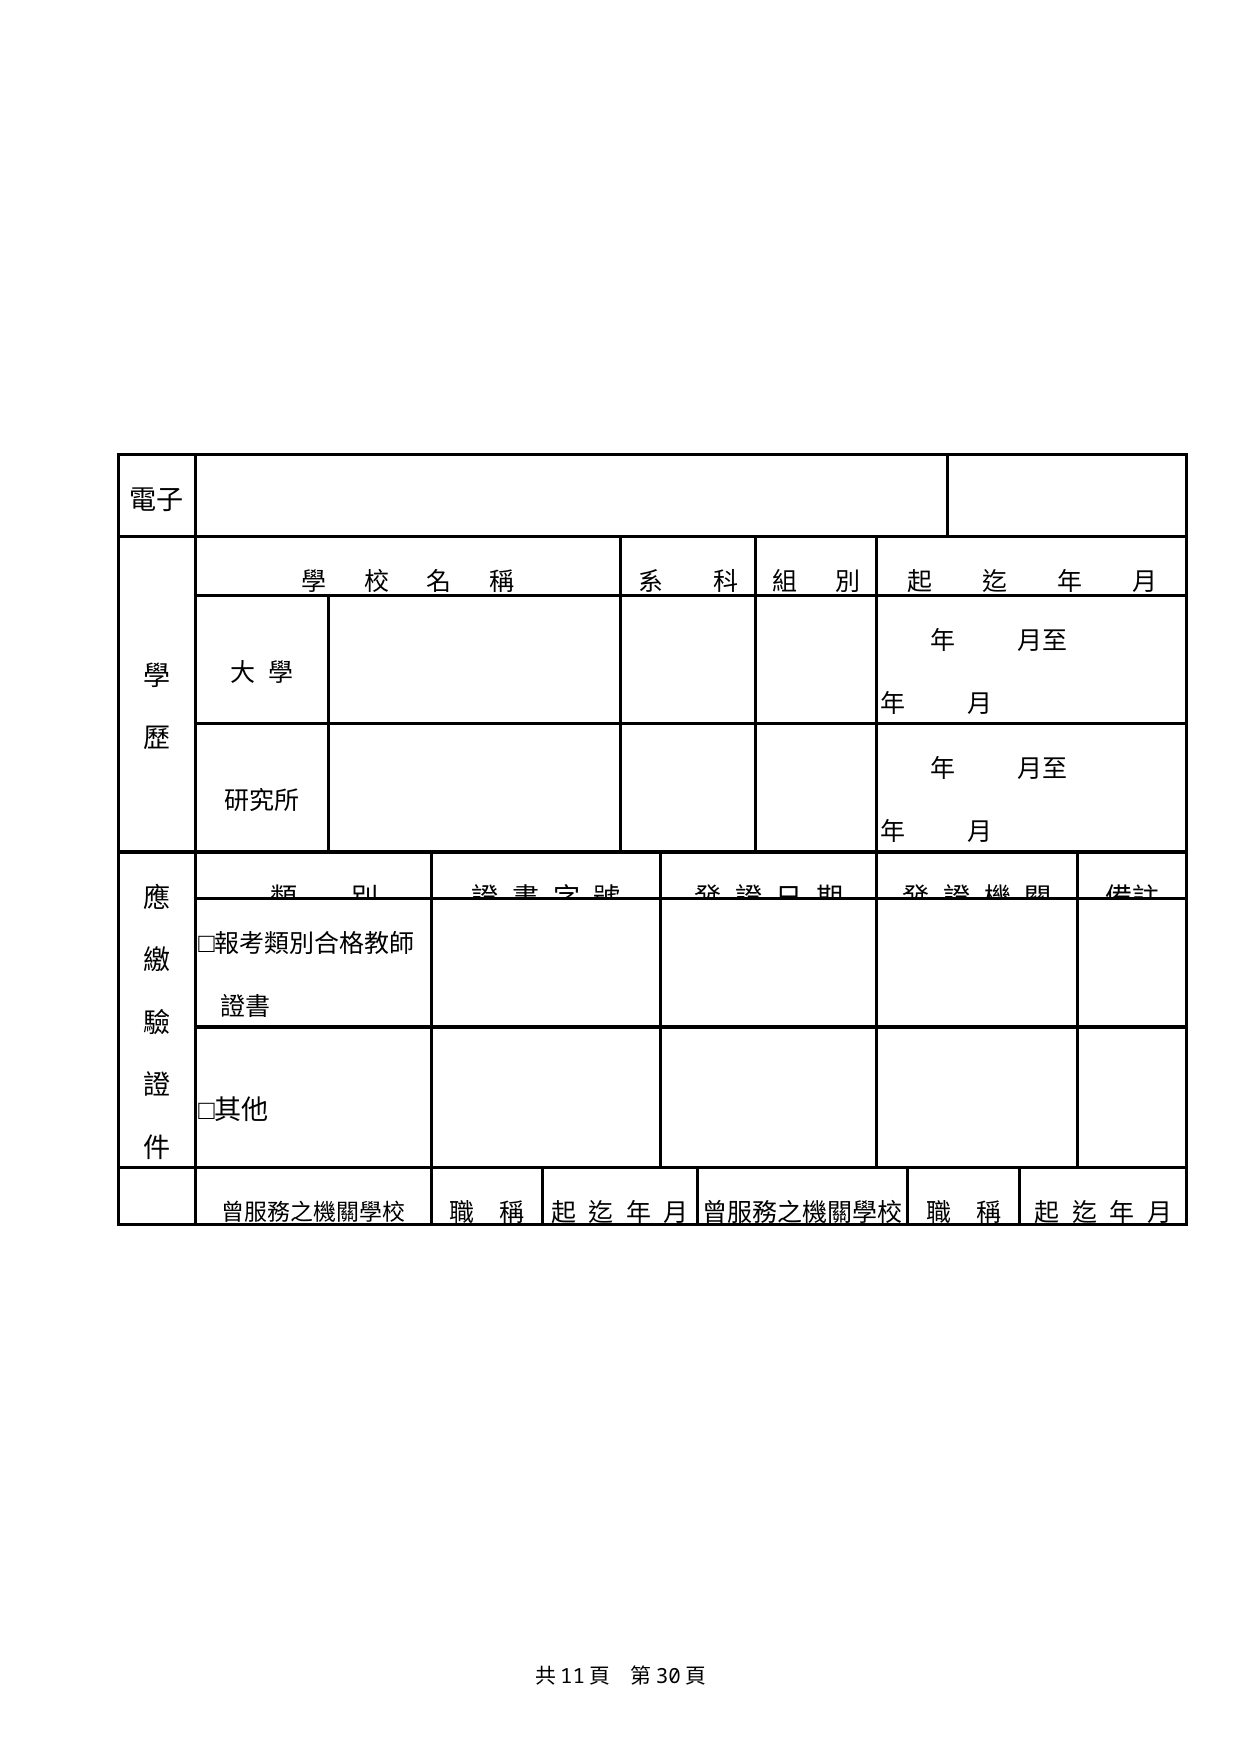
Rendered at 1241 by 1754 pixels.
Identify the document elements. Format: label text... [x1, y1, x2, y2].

table_cell 證 書 字 號 [433, 854, 659, 897]
table_cell 備註 [1079, 854, 1185, 897]
table_cell □其他 [197, 1029, 430, 1166]
table_cell [433, 1029, 659, 1166]
table_cell 職 稱 [433, 1169, 541, 1223]
table_cell [622, 597, 754, 722]
table_cell 發 證 機 關 [878, 854, 1076, 897]
table_cell □報考類別合格教師 證書 [197, 900, 430, 1025]
table_cell [120, 1169, 194, 1223]
table_cell 類 別 [197, 854, 430, 897]
table_cell 學 歷 [120, 538, 194, 850]
table_cell 大 學 [197, 597, 327, 722]
table_cell 起 迄 年 月 [878, 538, 1185, 594]
table_cell 曾服務之機關學校 [699, 1169, 906, 1223]
table_cell [330, 597, 619, 722]
table_cell 職 稱 [909, 1169, 1018, 1223]
table_cell 應 繳 驗 證 件 [120, 854, 194, 1166]
table_cell [878, 1029, 1076, 1166]
table_cell [1079, 900, 1185, 1025]
table_header [949, 456, 1185, 535]
table_cell 起 迄 年 月 [544, 1169, 696, 1223]
table_cell 曾服務之機關學校 [197, 1169, 430, 1223]
table_cell [433, 900, 659, 1025]
table_cell 電子郵件 [120, 456, 194, 535]
table_cell [878, 900, 1076, 1025]
table_cell [662, 900, 875, 1025]
table_cell 學 校 名 稱 [197, 538, 619, 594]
table_cell [757, 597, 875, 722]
table_cell 發 證 日 期 [662, 854, 875, 897]
table_cell [330, 725, 619, 850]
table_cell [757, 725, 875, 850]
table_cell 組 別 [757, 538, 875, 594]
table_cell 年 月至 年 月 [878, 725, 1185, 850]
table_cell 系 科 [622, 538, 754, 594]
table_cell [197, 456, 946, 535]
table_cell [622, 725, 754, 850]
table_cell 起 迄 年 月 [1021, 1169, 1185, 1223]
table_cell [662, 1029, 875, 1166]
table_cell 研究所 [197, 725, 327, 850]
table_cell [1079, 1029, 1185, 1166]
table_cell 年 月至 年 月 [878, 597, 1185, 722]
